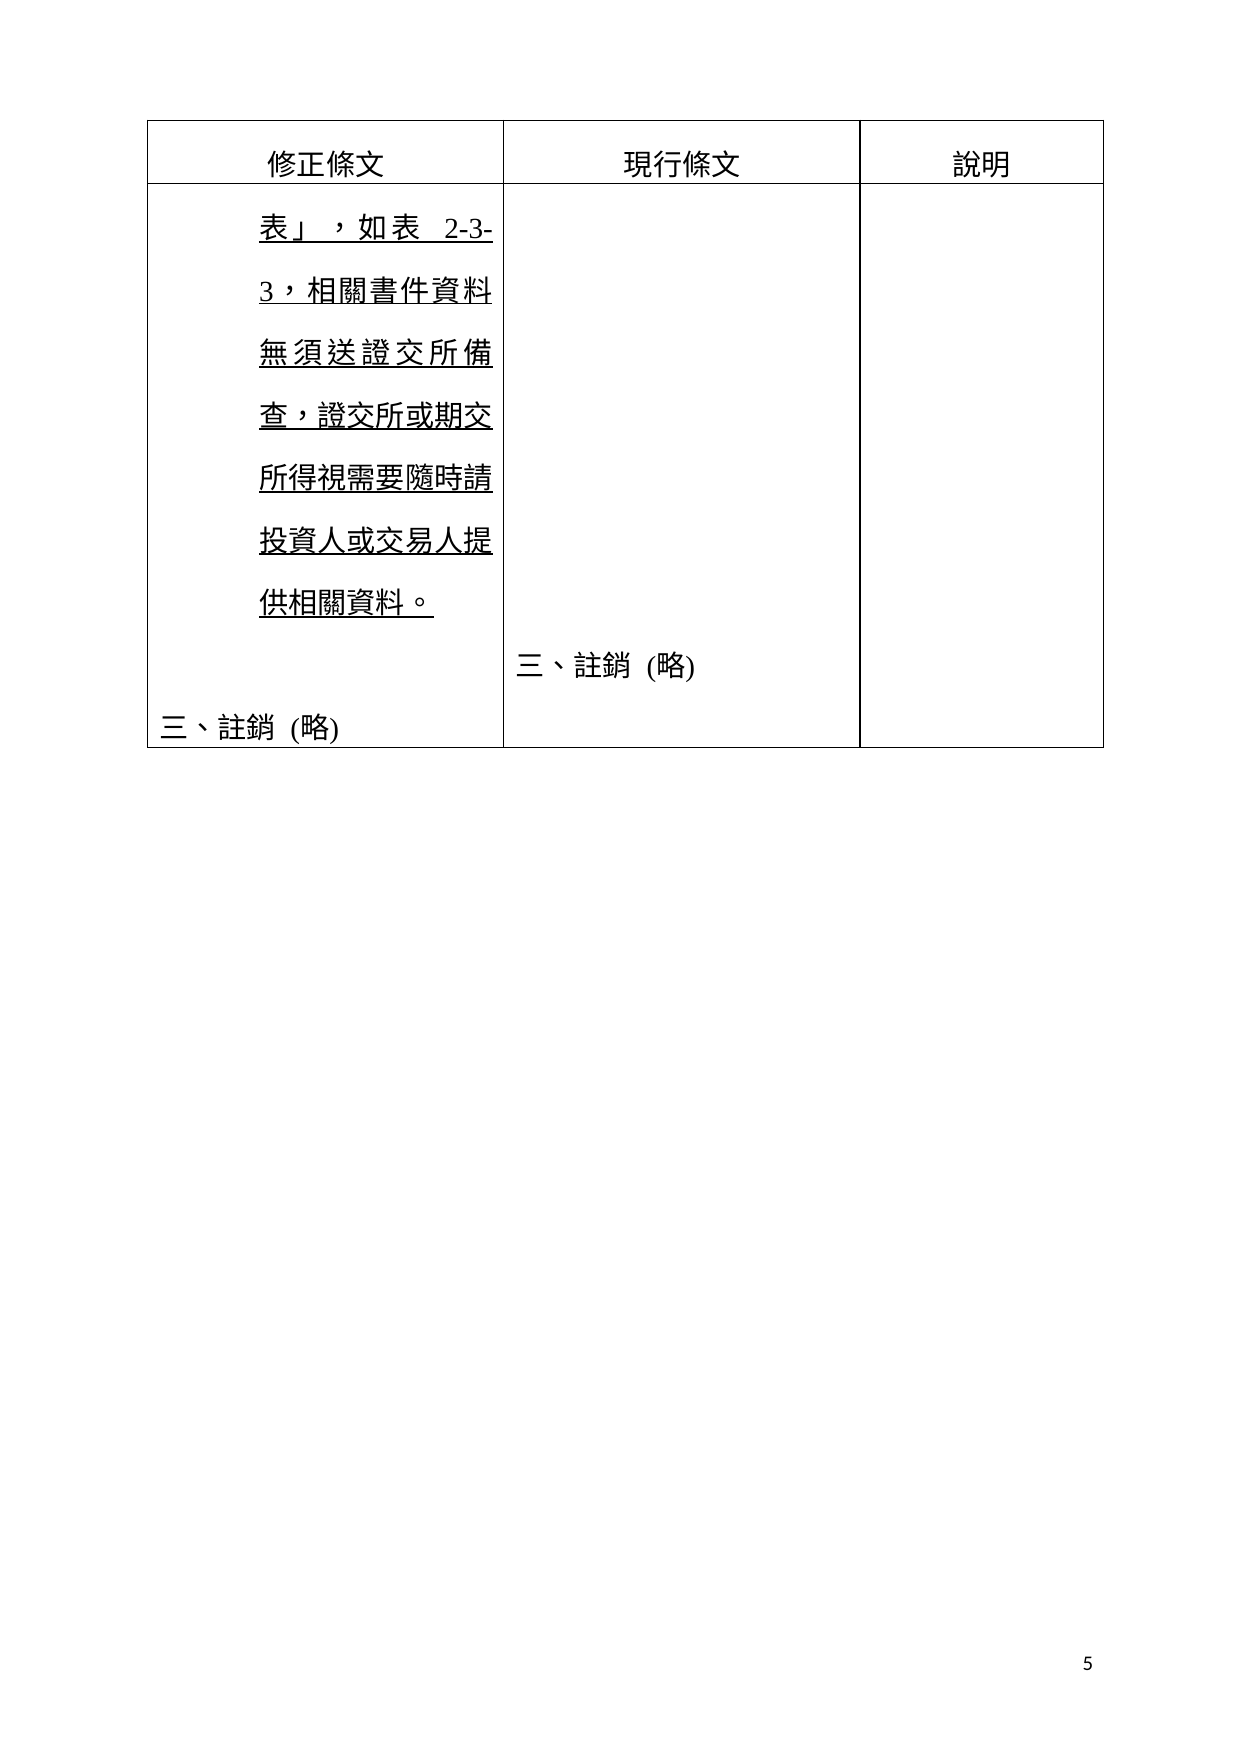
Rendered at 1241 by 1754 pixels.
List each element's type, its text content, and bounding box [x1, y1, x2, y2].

table_cell 三、註銷 (略) [504, 184, 859, 747]
table_header 修正條文 [148, 121, 503, 183]
table_cell 茲因110年1月13日總統令修正民法，下修成年年齡至18歲，且於112年1月1 日施行，為使華僑及外國人成年規定與本國人一致，配合修正第一項規定，將境內華僑及外國自然人申請登記之年齡條件由年滿20歲修正為年滿18歲，並自112年1月1日施行。 內政部110年1月2日實施新式外來人口統一證號，境內華僑及外國自然人申請辦理變更登記需求增加，為簡化證券商及期貨商作業，開放部分登記事項由其於證交所系統辦理變更登記，爰增修第二項規定，並新增境內華僑及外國人變更申請登記相關表單。 [861, 184, 1103, 747]
table_header 說明 [861, 121, 1103, 183]
table_cell 表」，如表 2-3-3，相關書件資料無須送證交所備查，證交所或期交所得視需要隨時請投資人或交易人提供相關資料。 三、註銷 (略) [148, 184, 503, 747]
table_header 現行條文 [504, 121, 859, 183]
